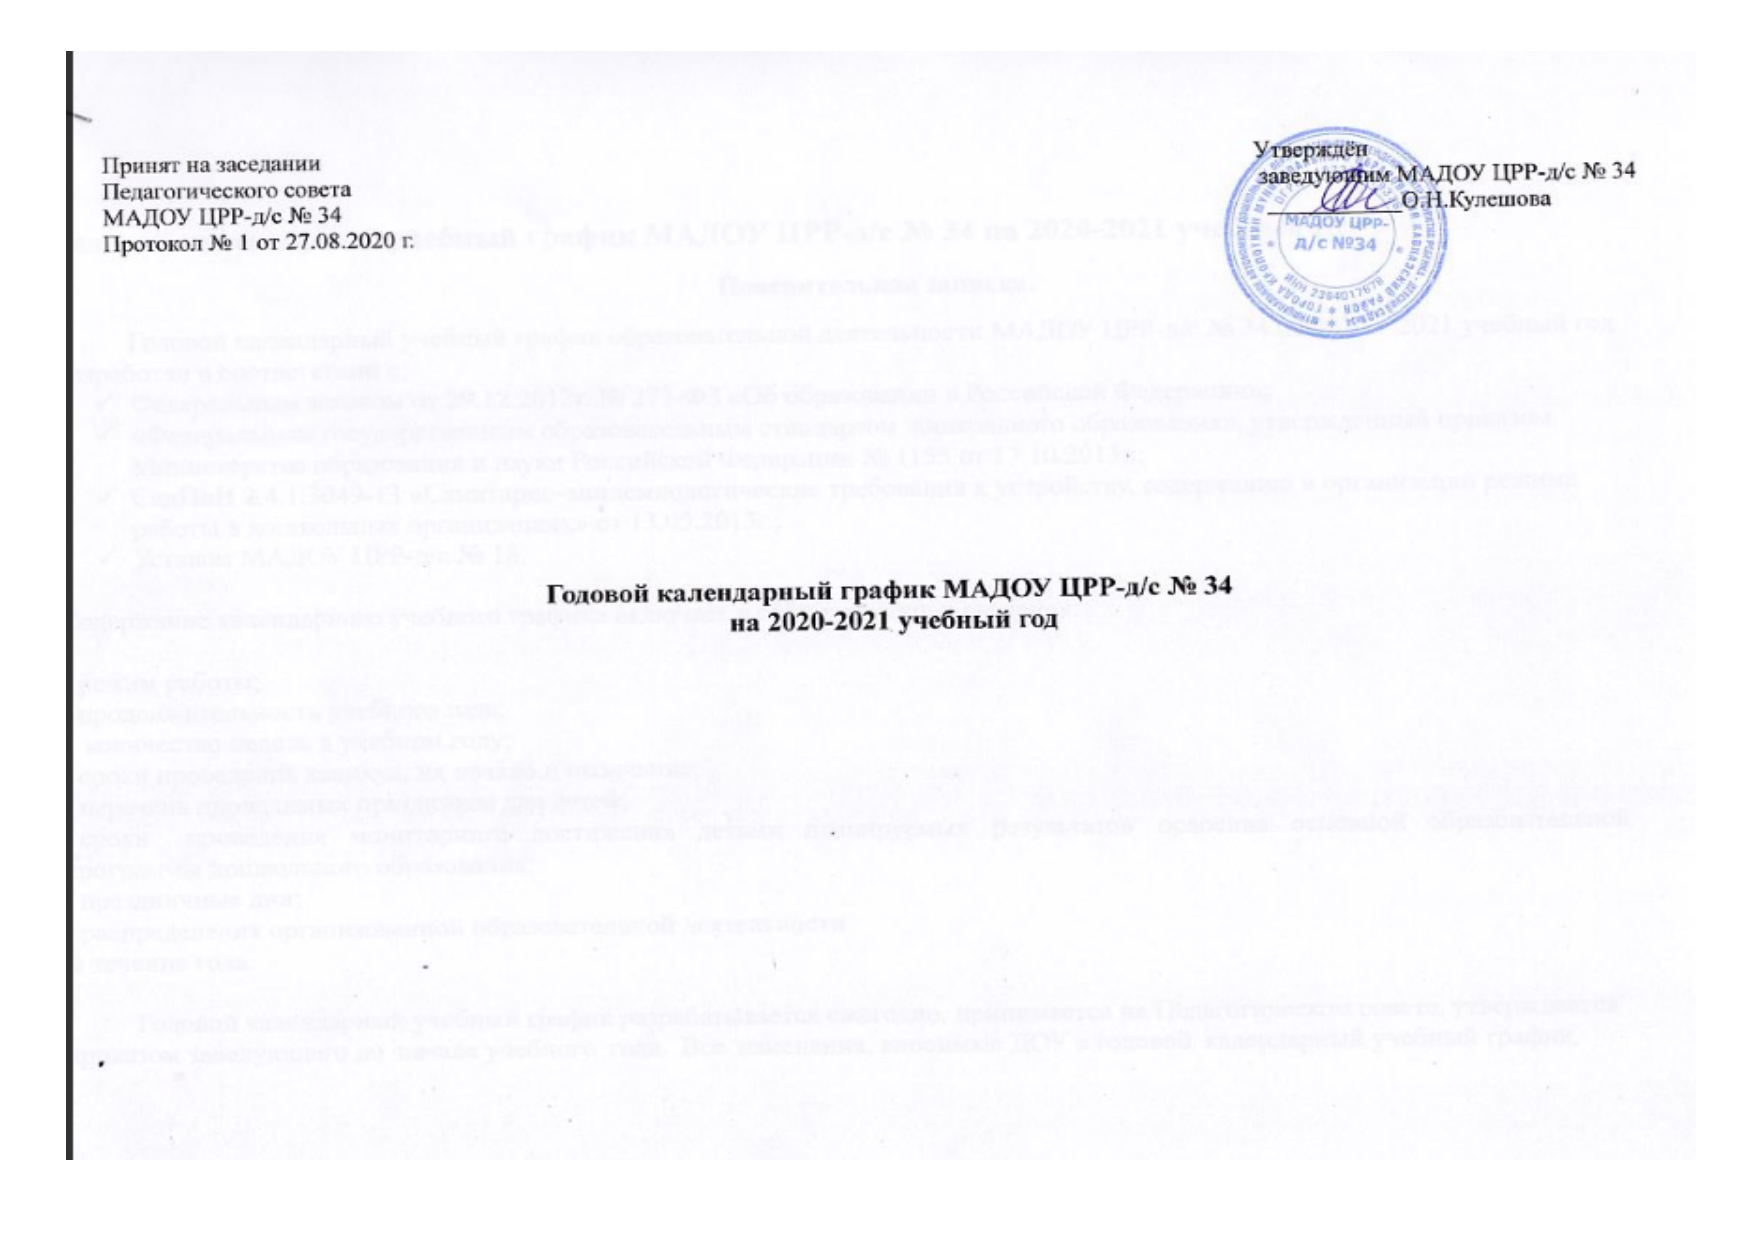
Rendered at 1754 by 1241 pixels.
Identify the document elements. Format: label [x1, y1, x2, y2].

picture [66, 51, 1697, 1160]
